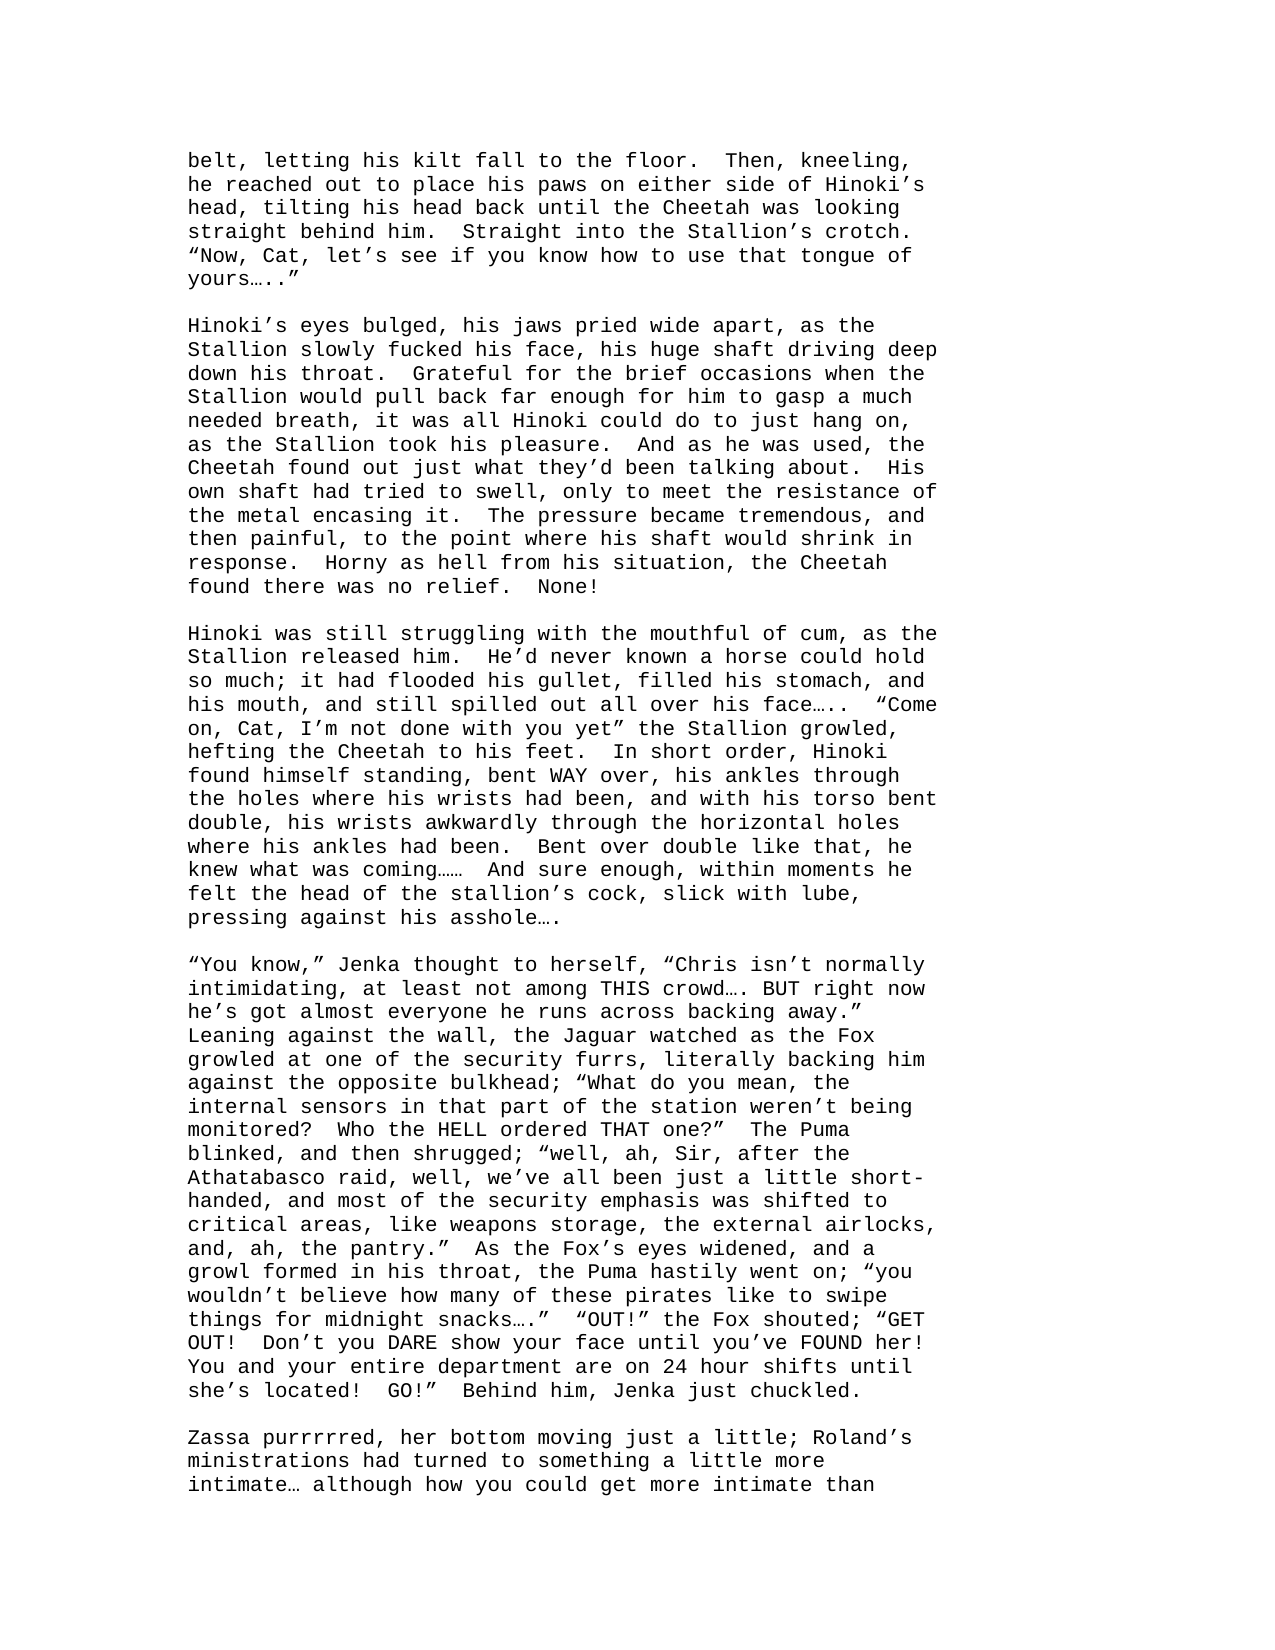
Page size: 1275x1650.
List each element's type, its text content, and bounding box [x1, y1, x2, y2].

text Hinoki’s eyes bulged, his jaws pried wide apart, as the Stallion slowly fucked his face, his huge shaft driving deep down his throat. Grateful for the brief occasions when the Stallion would pull back far enough for him to gasp a much needed breath, it was all Hinoki could do to just hang on, as the Stallion took his pleasure. And as he was used, the Cheetah found out just what they’d been talking about. His own shaft had tried to swell, only to meet the resistance of the metal encasing it. The pressure became tremendous, and then painful, to the point where his shaft would shrink in response. Horny as hell from his situation, the Cheetah found there was no relief. None! [187, 316, 937, 599]
text Zassa purrrrred, her bottom moving just a little; Roland’s ministrations had turned to something a little more intimate… although how you could get more intimate than [187, 1427, 937, 1498]
text “You know,” Jenka thought to herself, “Chris isn’t normally intimidating, at least not among THIS crowd…. BUT right now he’s got almost everyone he runs across backing away.” Leaning against the wall, the Jaguar watched as the Fox growled at one of the security furrs, literally backing him against the opposite bulkhead; “What do you mean, the internal sensors in that part of the station weren’t being monitored? Who the HELL ordered THAT one?” The Puma blinked, and then shrugged; “well, ah, Sir, after the Athatabasco raid, well, we’ve all been just a little short-handed, and most of the security emphasis was shifted to critical areas, like weapons storage, the external airlocks, and, ah, the pantry.” As the Fox’s eyes widened, and a growl formed in his throat, the Puma hastily went on; “you wouldn’t believe how many of these pirates like to swipe things for midnight snacks….” “OUT!” the Fox shouted; “GET OUT! Don’t you DARE show your face until you’ve FOUND her! You and your entire department are on 24 hour shifts until she’s located! GO!” Behind him, Jenka just chuckled. [187, 954, 937, 1403]
text Hinoki was still struggling with the mouthful of cum, as the Stallion released him. He’d never known a horse could hold so much; it had flooded his gullet, filled his stomach, and his mouth, and still spilled out all over his face….. “Come on, Cat, I’m not done with you yet” the Stallion growled, hefting the Cheetah to his feet. In short order, Hinoki found himself standing, bent WAY over, his ankles through the holes where his wrists had been, and with his torso bent double, his wrists awkwardly through the horizontal holes where his ankles had been. Bent over double like that, he knew what was coming…… And sure enough, within moments he felt the head of the stallion’s cock, slick with lube, pressing against his asshole…. [187, 623, 937, 930]
text belt, letting his kilt fall to the floor. Then, kneeling, he reached out to place his paws on either side of Hinoki’s head, tilting his head back until the Cheetah was looking straight behind him. Straight into the Stallion’s crotch. “Now, Cat, let’s see if you know how to use that tongue of yours…..” [187, 150, 937, 292]
